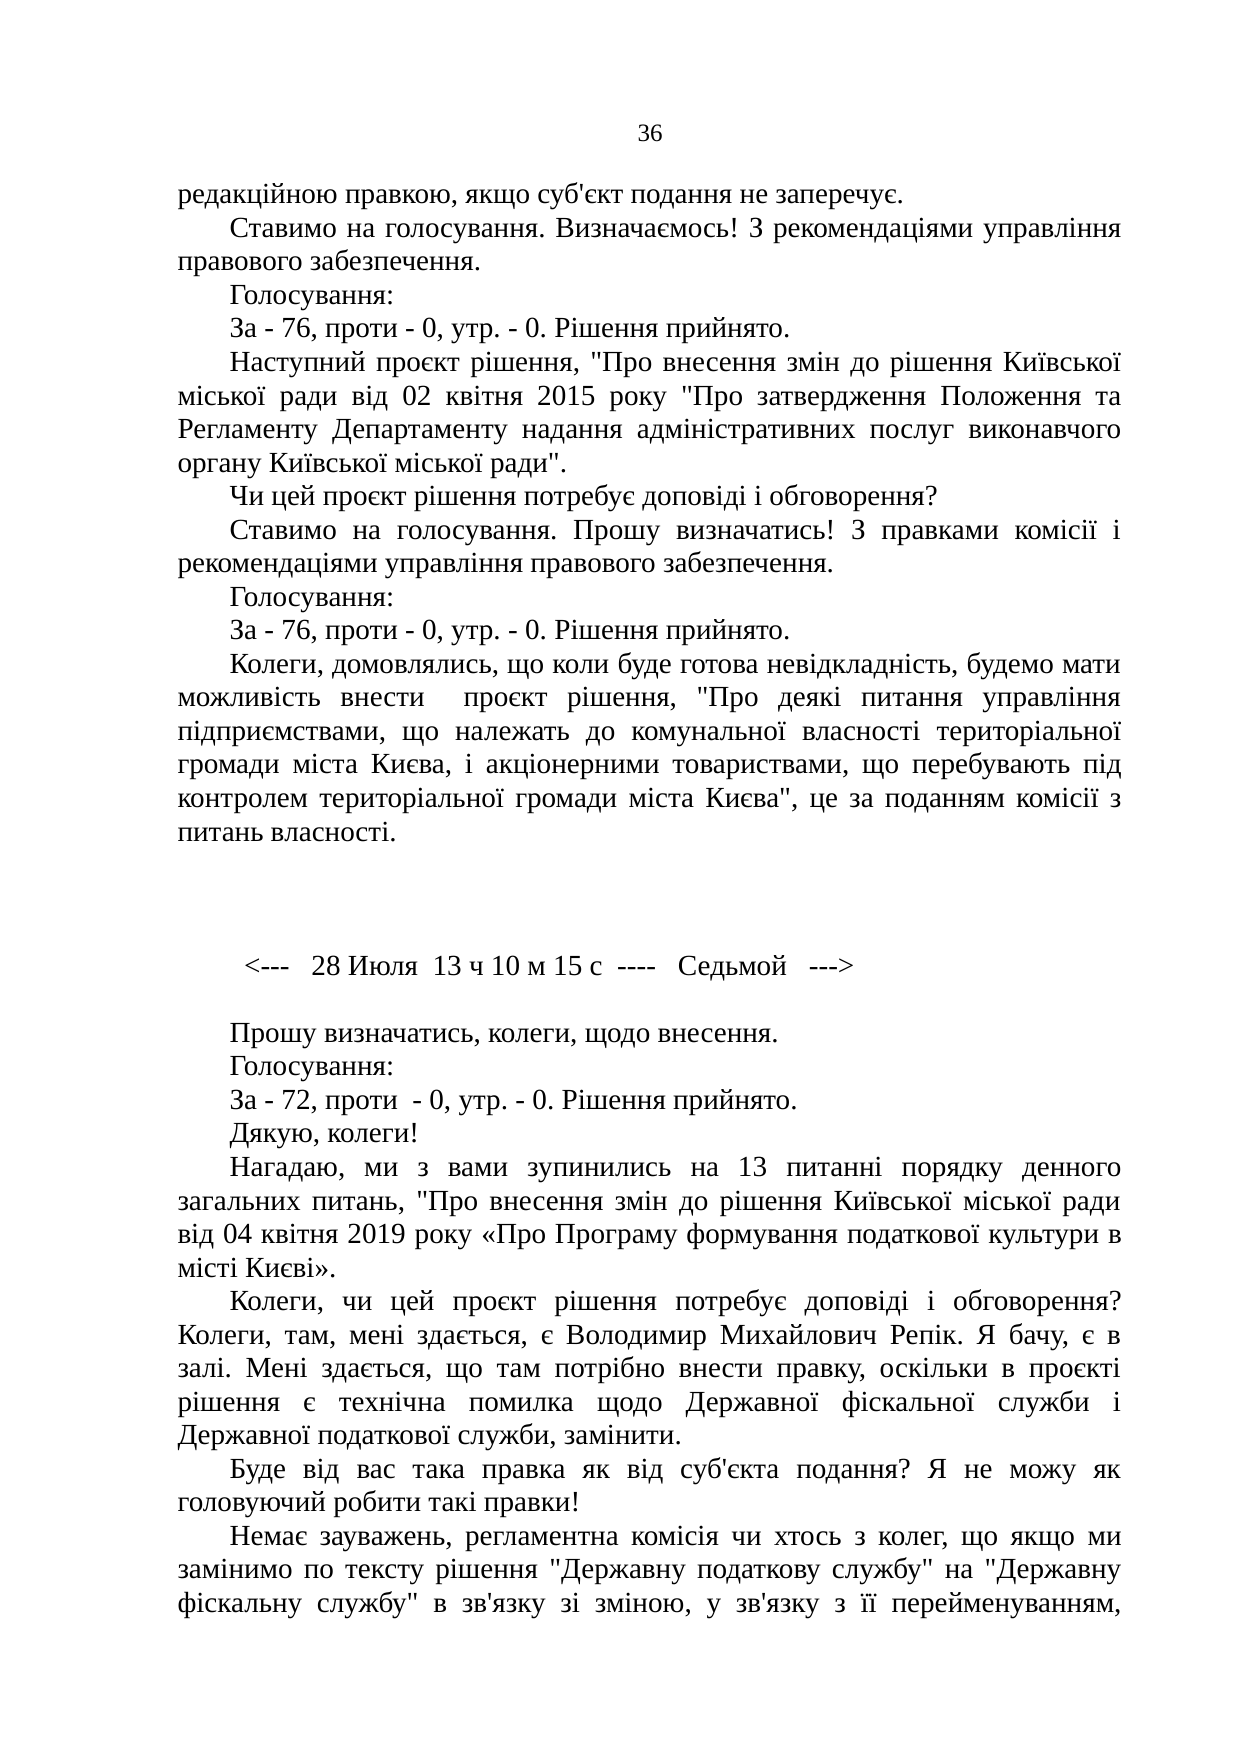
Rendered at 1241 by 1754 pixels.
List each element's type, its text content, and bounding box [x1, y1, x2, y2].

text Буде від вас така правка як від суб'єкта подання? Я не можу як головуючий робити такі правки! [177, 1451, 1122, 1518]
text Нагадаю, ми з вами зупинились на 13 питанні порядку денного загальних питань, "Про внесення змін до рішення Київської міської ради від 04 квітня 2019 року «Про Програму формування податкової культури в місті Києві». [177, 1149, 1122, 1283]
text Колеги, домовлялись, що коли буде готова невідкладність, будемо мати можливість внести проєкт рішення, "Про деякі питання управління підприємствами, що належать до комунальної власності територіальної громади міста Києва, і акціонерними товариствами, що перебувають під контролем територіальної громади міста Києва", це за поданням комісії з питань власності. [177, 646, 1122, 847]
text Немає зауважень, регламентна комісія чи хтось з колег, що якщо ми замінимо по тексту рішення "Державну податкову службу" на "Державну фіскальну службу" в зв'язку зі зміною, у зв'язку з її перейменуванням, [177, 1518, 1122, 1619]
text За - 76, проти - 0, утр. - 0. Рішення прийнято. [177, 612, 1122, 646]
text Колеги, чи цей проєкт рішення потребує доповіді і обговорення? Колеги, там, мені здається, є Володимир Михайлович Репік. Я бачу, є в залі. Мені здається, що там потрібно внести правку, оскільки в проєкті рішення є технічна помилка щодо Державної фіскальної служби і Державної податкової служби, замінити. [177, 1283, 1122, 1451]
text редакційною правкою, якщо суб'єкт подання не заперечує. [177, 176, 1122, 210]
text Прошу визначатись, колеги, щодо внесення. [177, 1015, 1122, 1048]
text Голосування: [177, 277, 1122, 311]
text <--- 28 Июля 13 ч 10 м 15 с ---- Седьмой ---> [177, 948, 1122, 981]
text За - 72, проти - 0, утр. - 0. Рішення прийнято. [177, 1082, 1122, 1116]
text Чи цей проєкт рішення потребує доповіді і обговорення? [177, 478, 1122, 512]
text Дякую, колеги! [177, 1116, 1122, 1149]
text Ставимо на голосування. Визначаємось! З рекомендаціями управління правового забезпечення. [177, 210, 1122, 277]
text Наступний проєкт рішення, "Про внесення змін до рішення Київської міської ради від 02 квітня 2015 року "Про затвердження Положення та Регламенту Департаменту надання адміністративних послуг виконавчого органу Київської міської ради". [177, 344, 1122, 478]
text Ставимо на голосування. Прошу визначатись! З правками комісії і рекомендаціями управління правового забезпечення. [177, 512, 1122, 579]
text За - 76, проти - 0, утр. - 0. Рішення прийнято. [177, 311, 1122, 344]
text Голосування: [177, 1048, 1122, 1082]
text Голосування: [177, 579, 1122, 612]
